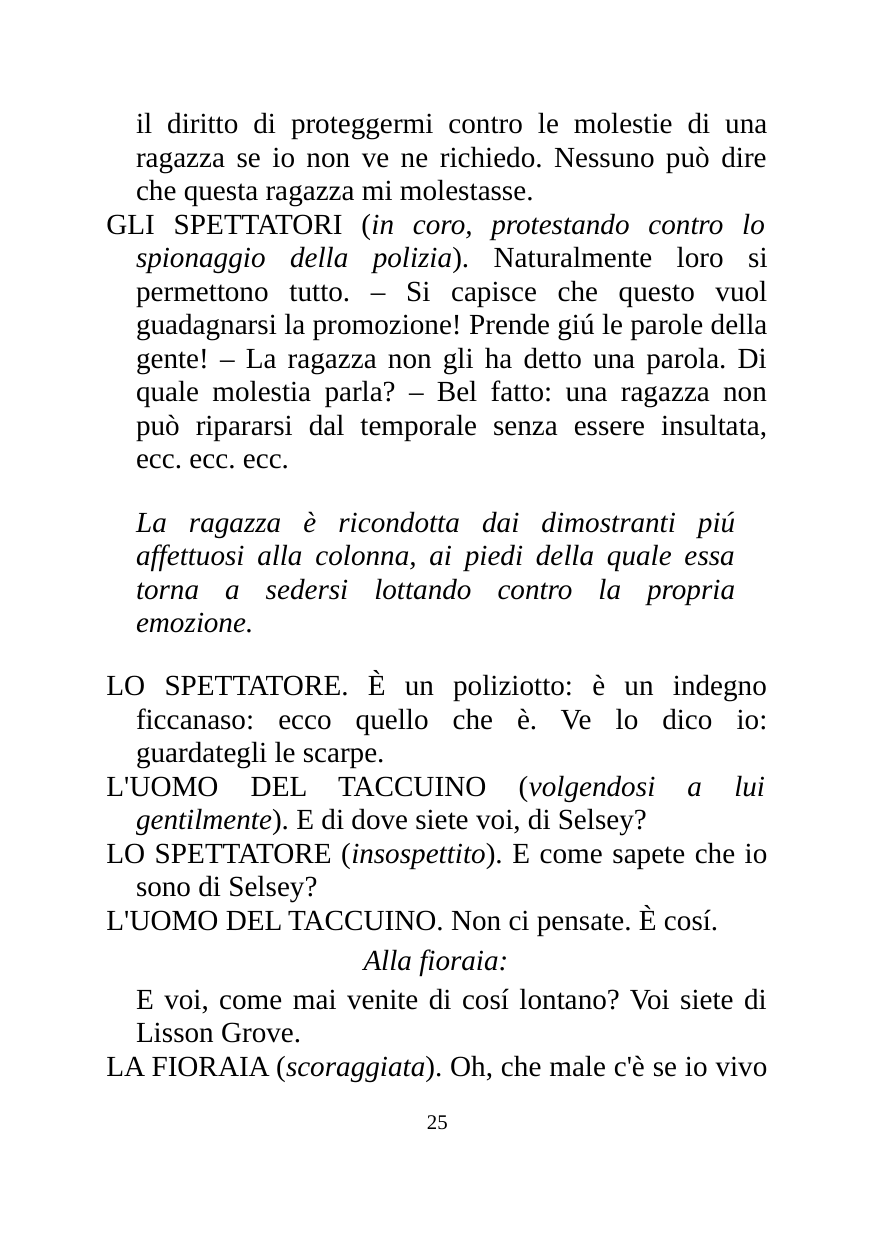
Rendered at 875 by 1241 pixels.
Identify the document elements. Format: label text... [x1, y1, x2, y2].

text GLI SPETTATORI (in coro, protestando contro lo spionaggio della polizia). Naturalmente loro si permettono tutto. – Si capisce che questo vuol guadagnarsi la promozione! Prende giú le parole della gente! – La ragazza non gli ha detto una parola. Di quale molestia parla? – Bel fatto: una ragazza non può ripararsi dal temporale senza essere insultata, ecc. ecc. ecc. [106, 207, 768, 475]
text L'UOMO DEL TACCUINO. Non ci pensate. È cosí. [106, 903, 768, 937]
text LO SPETTATORE. È un poliziotto: è un indegno ficcanaso: ecco quello che è. Ve lo dico io: guardategli le scarpe. [106, 668, 768, 769]
text L'UOMO DEL TACCUINO (volgendosi a lui gentilmente). E di dove siete voi, di Selsey? [106, 769, 768, 836]
text La ragazza è ricondotta dai dimostranti piú affettuosi alla colonna, ai piedi della quale essa torna a sedersi lottando contro la propria emozione. [136, 505, 738, 639]
text Alla fioraia: [136, 943, 738, 976]
text il diritto di proteggermi contro le molestie di una ragazza se io non ve ne richiedo. Nessuno può dire che questa ragazza mi molestasse. [136, 106, 768, 207]
text LA FIORAIA (scoraggiata). Oh, che male c'è se io vivo [106, 1049, 768, 1083]
text LO SPETTATORE (insospettito). E come sapete che io sono di Selsey? [106, 836, 768, 903]
text E voi, come mai venite di cosí lontano? Voi siete di Lisson Grove. [136, 982, 768, 1049]
